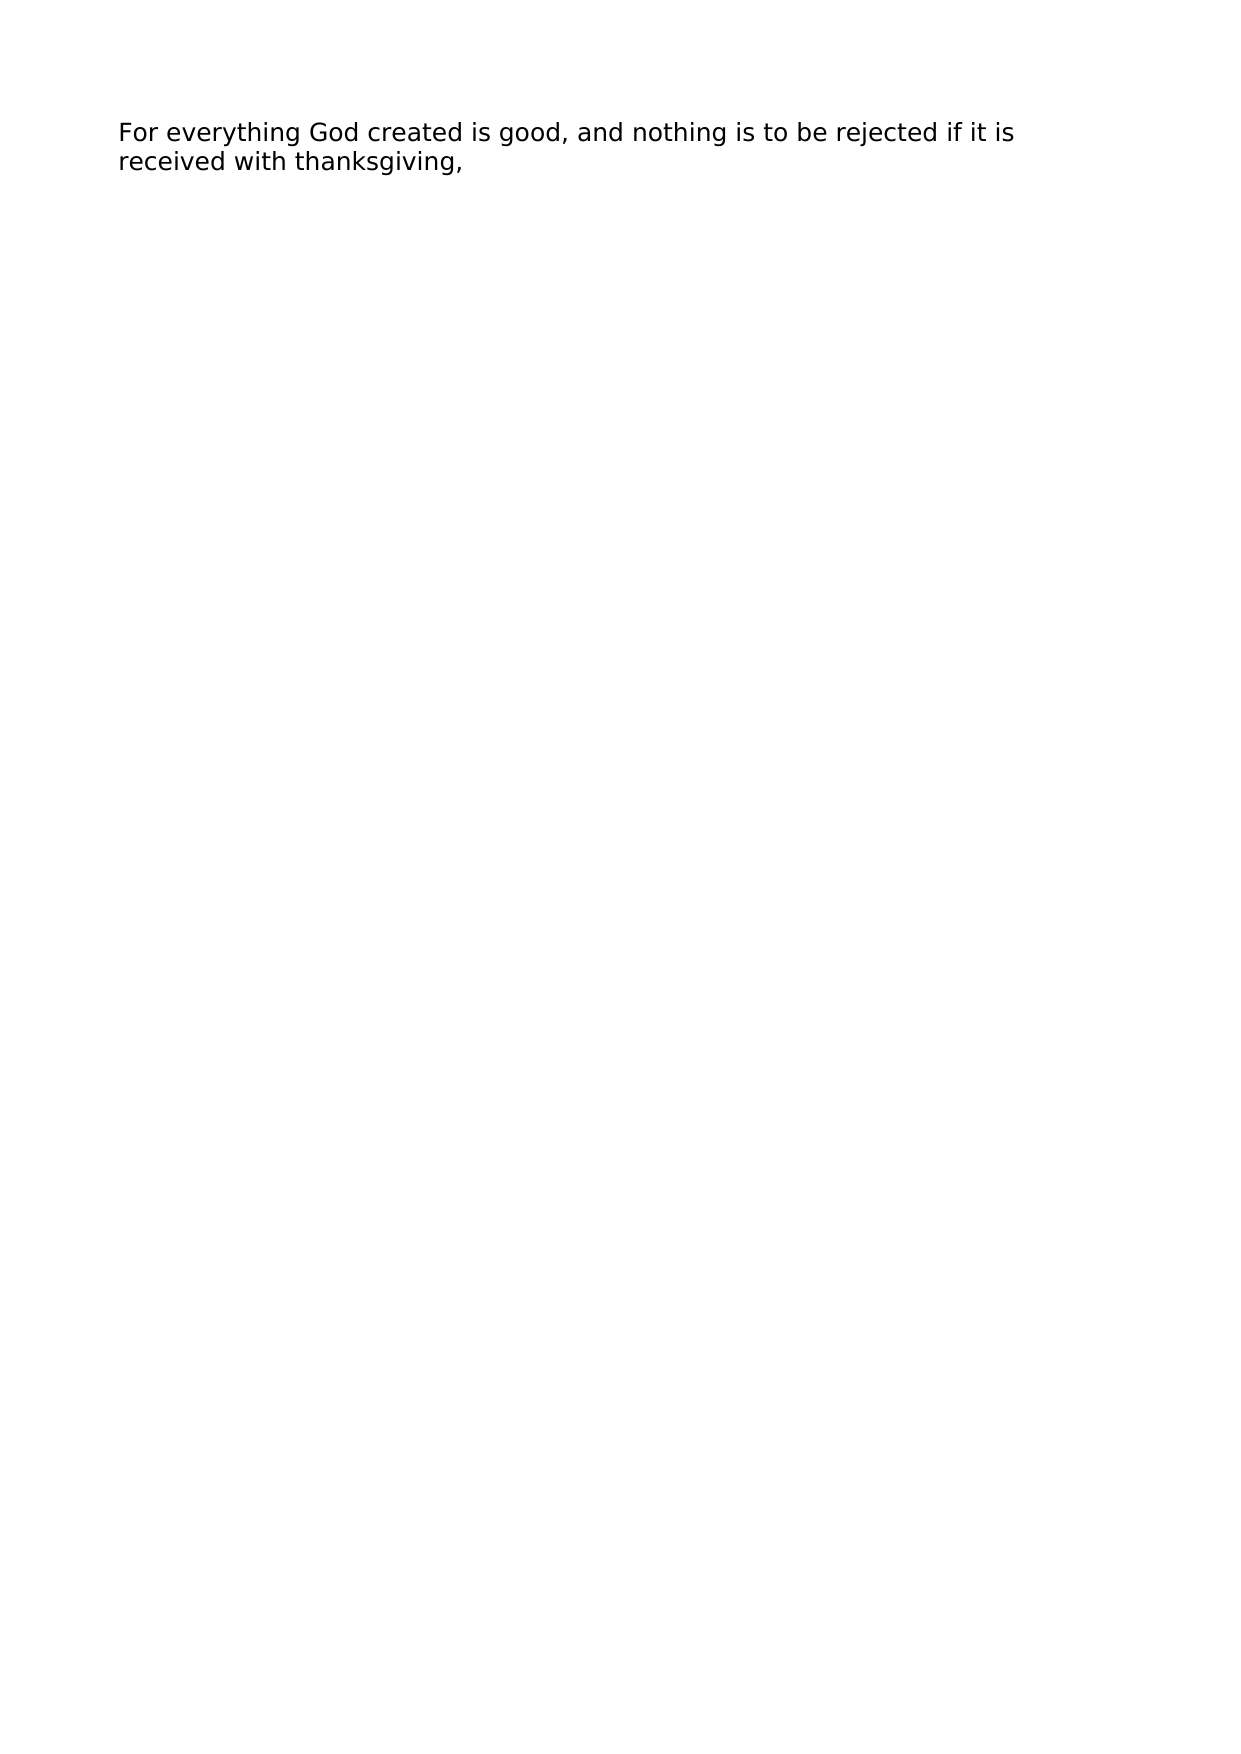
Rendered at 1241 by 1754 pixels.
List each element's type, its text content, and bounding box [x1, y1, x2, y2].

text For everything God created is good, and nothing is to be rejected if it is received with thanksgiving, [118, 118, 1122, 176]
